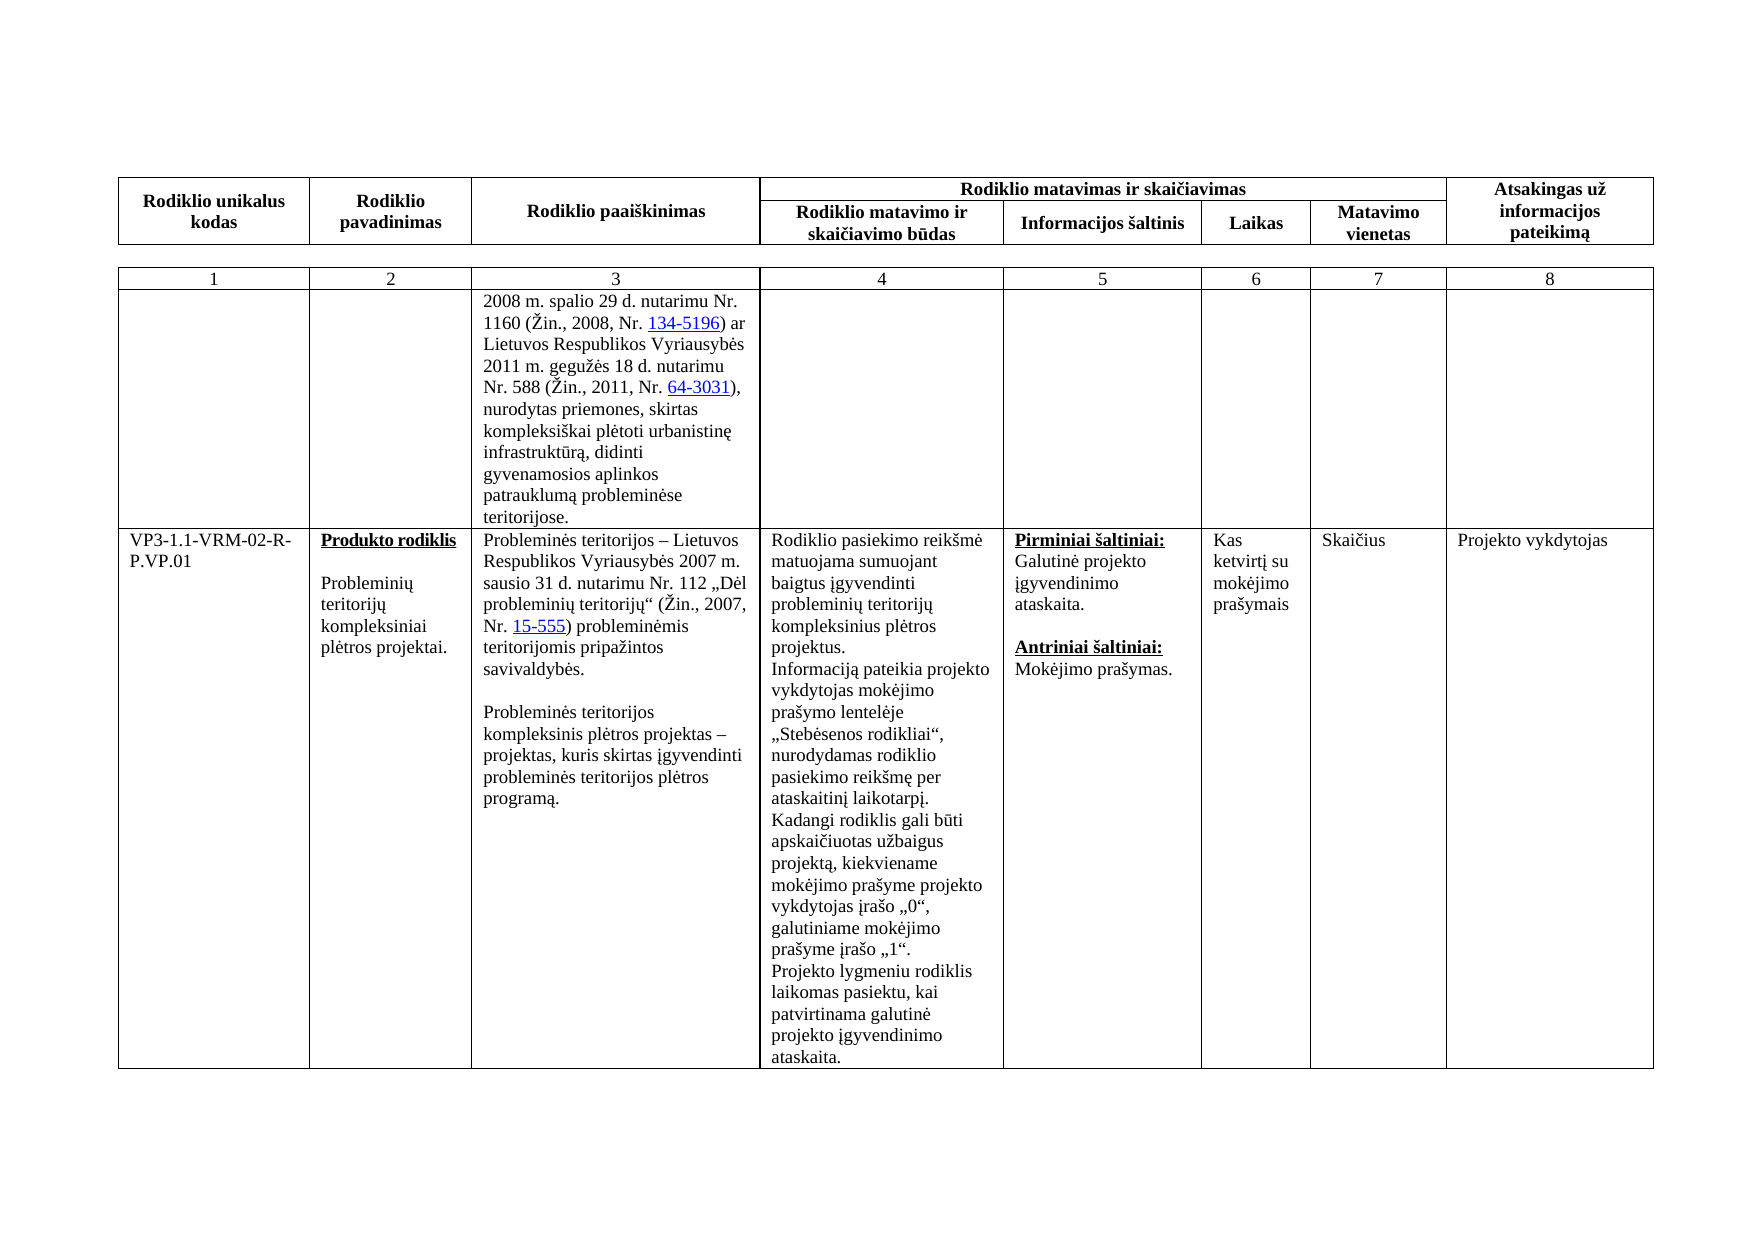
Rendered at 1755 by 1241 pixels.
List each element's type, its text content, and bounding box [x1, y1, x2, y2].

table_cell 1 [119, 268, 309, 289]
table_cell [1003, 245, 1202, 267]
table_cell 7 [1311, 268, 1446, 289]
table_cell Rodiklio pasiekimo reikšmė matuojama sumuojant baigtus įgyvendinti probleminių teritorijų kompleksinius plėtros projektus. Informaciją pateikia projekto vykdytojas mokėjimo prašymo lentelėje „Stebėsenos rodikliai“, nurodydamas rodiklio pasiekimo reikšmę per ataskaitinį laikotarpį. Kadangi rodiklis gali būti apskaičiuotas užbaigus projektą, kiekviename mokėjimo prašyme projekto vykdytojas įrašo „0“, galutiniame mokėjimo prašyme įrašo „1“. Projekto lygmeniu rodiklis laikomas pasiektu, kai patvirtinama galutinė projekto įgyvendinimo ataskaita. [761, 529, 1003, 1067]
table_cell Laikas [1202, 201, 1310, 244]
table_cell [761, 290, 1003, 527]
table_cell [309, 245, 472, 267]
table_cell 5 [1004, 268, 1201, 289]
table_header Atsakingas už informacijos pateikimą įgyvendinančiajai ir (ar) tarpinei, ir (ar) vadovaujančiajai institucijoms [1447, 178, 1653, 244]
table_cell Probleminės teritorijos – Lietuvos Respublikos Vyriausybės 2007 m. sausio 31 d. nutarimu Nr. 112 „Dėl probleminių teritorijų“ (Žin., 2007, Nr. 15-555) probleminėmis teritorijomis pripažintos savivaldybės. Probleminės teritorijos kompleksinis plėtros projektas – projektas, kuris skirtas įgyvendinti probleminės teritorijos plėtros programą. [472, 529, 759, 1067]
table_cell Kas ketvirtį su mokėjimo prašymais [1202, 529, 1310, 1067]
table_cell 6 [1202, 268, 1310, 289]
table_cell [1004, 290, 1201, 527]
table_cell Rodiklio matavimo ir skaičiavimo būdas [761, 201, 1003, 244]
table_cell Projekto vykdytojas [1447, 529, 1653, 1067]
table_cell [119, 290, 309, 527]
table_cell [310, 290, 471, 527]
table_header Rodiklio matavimas ir skaičiavimas [761, 178, 1446, 200]
table_cell Informacijos šaltinis [1004, 201, 1201, 244]
table_header Rodiklio unikalus kodas [119, 178, 309, 244]
table_cell [472, 245, 760, 267]
table_cell Produkto rodiklis Probleminių teritorijų kompleksiniai plėtros projektai. [310, 529, 471, 1067]
table_cell Skaičius [1311, 529, 1446, 1067]
table_cell 3 [472, 268, 759, 289]
table_cell 2 [310, 268, 471, 289]
table_cell [1311, 290, 1446, 527]
table_cell [760, 245, 1003, 267]
table_cell [1202, 290, 1310, 527]
table_cell [1446, 245, 1653, 267]
table_header Rodiklio pavadinimas [310, 178, 471, 244]
table_cell [1311, 245, 1446, 267]
table_cell Matavimo vienetas [1311, 201, 1446, 244]
table_cell [118, 245, 309, 267]
table_cell Pirminiai šaltiniai: Galutinė projekto įgyvendinimo ataskaita. Antriniai šaltiniai: Mokėjimo prašymas. [1004, 529, 1201, 1067]
table_cell VP3-1.1-VRM-02-R-P.VP.01 [119, 529, 309, 1067]
table_cell 8 [1447, 268, 1653, 289]
table_header Rodiklio paaiškinimas [472, 178, 759, 244]
table_cell [1202, 245, 1311, 267]
table_cell [1447, 290, 1653, 527]
table_cell 2008 m. spalio 29 d. nutarimu Nr. 1160 (Žin., 2008, Nr. 134-5196) ar Lietuvos Respublikos Vyriausybės 2011 m. gegužės 18 d. nutarimu Nr. 588 (Žin., 2011, Nr. 64-3031), nurodytas priemones, skirtas kompleksiškai plėtoti urbanistinę infrastruktūrą, didinti gyvenamosios aplinkos patrauklumą probleminėse teritorijose. [472, 290, 759, 527]
table_cell 4 [761, 268, 1003, 289]
